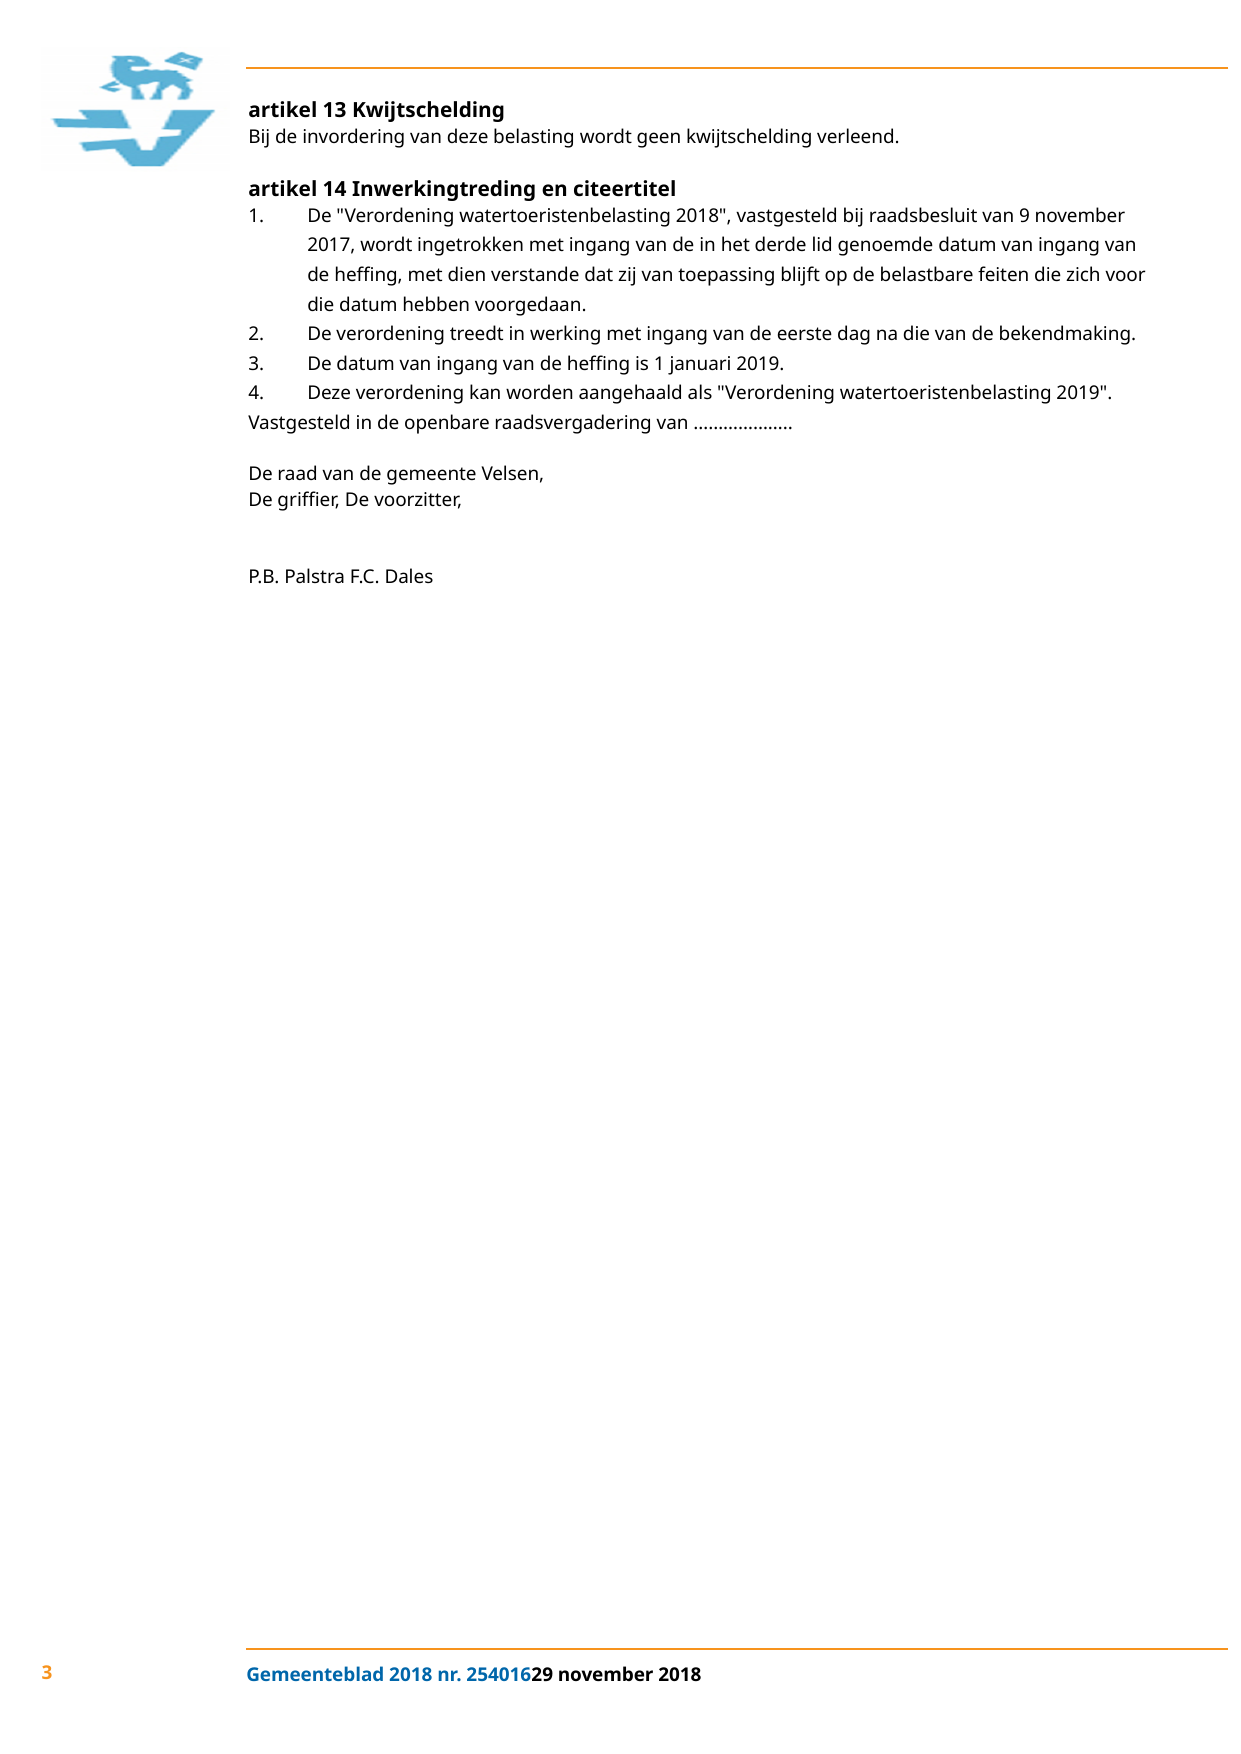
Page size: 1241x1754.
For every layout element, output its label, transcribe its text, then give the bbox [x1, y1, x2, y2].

text artikel 13 Kwijtschelding [248, 95, 1152, 123]
picture [41, 47, 231, 172]
text De raad van de gemeente Velsen, [248, 461, 1152, 486]
list De verordening treedt in werking met ingang van de eerste dag na die van de bekendmaking. [248, 320, 1152, 346]
list Deze verordening kan worden aangehaald als "Verordening watertoeristenbelasting 2019". [248, 379, 1152, 405]
text Bij de invordering van deze belasting wordt geen kwijtschelding verleend. [248, 123, 1152, 149]
list De "Verordening watertoeristenbelasting 2018", vastgesteld bij raadsbesluit van 9 november 2017, wordt ingetrokken met ingang van de in het derde lid genoemde datum van ingang van de heffing, met dien verstande dat zij van toepassing blijft op de belastbare feiten die zich voor die datum hebben voorgedaan. [248, 202, 1152, 317]
text Vastgesteld in de openbare raadsvergadering van ……………….. [248, 409, 1152, 435]
text De griffier, De voorzitter, [248, 486, 1152, 512]
list De datum van ingang van de heffing is 1 januari 2019. [248, 350, 1152, 376]
text P.B. Palstra F.C. Dales [248, 563, 1152, 589]
text artikel 14 Inwerkingtreding en citeertitel [248, 174, 1152, 202]
